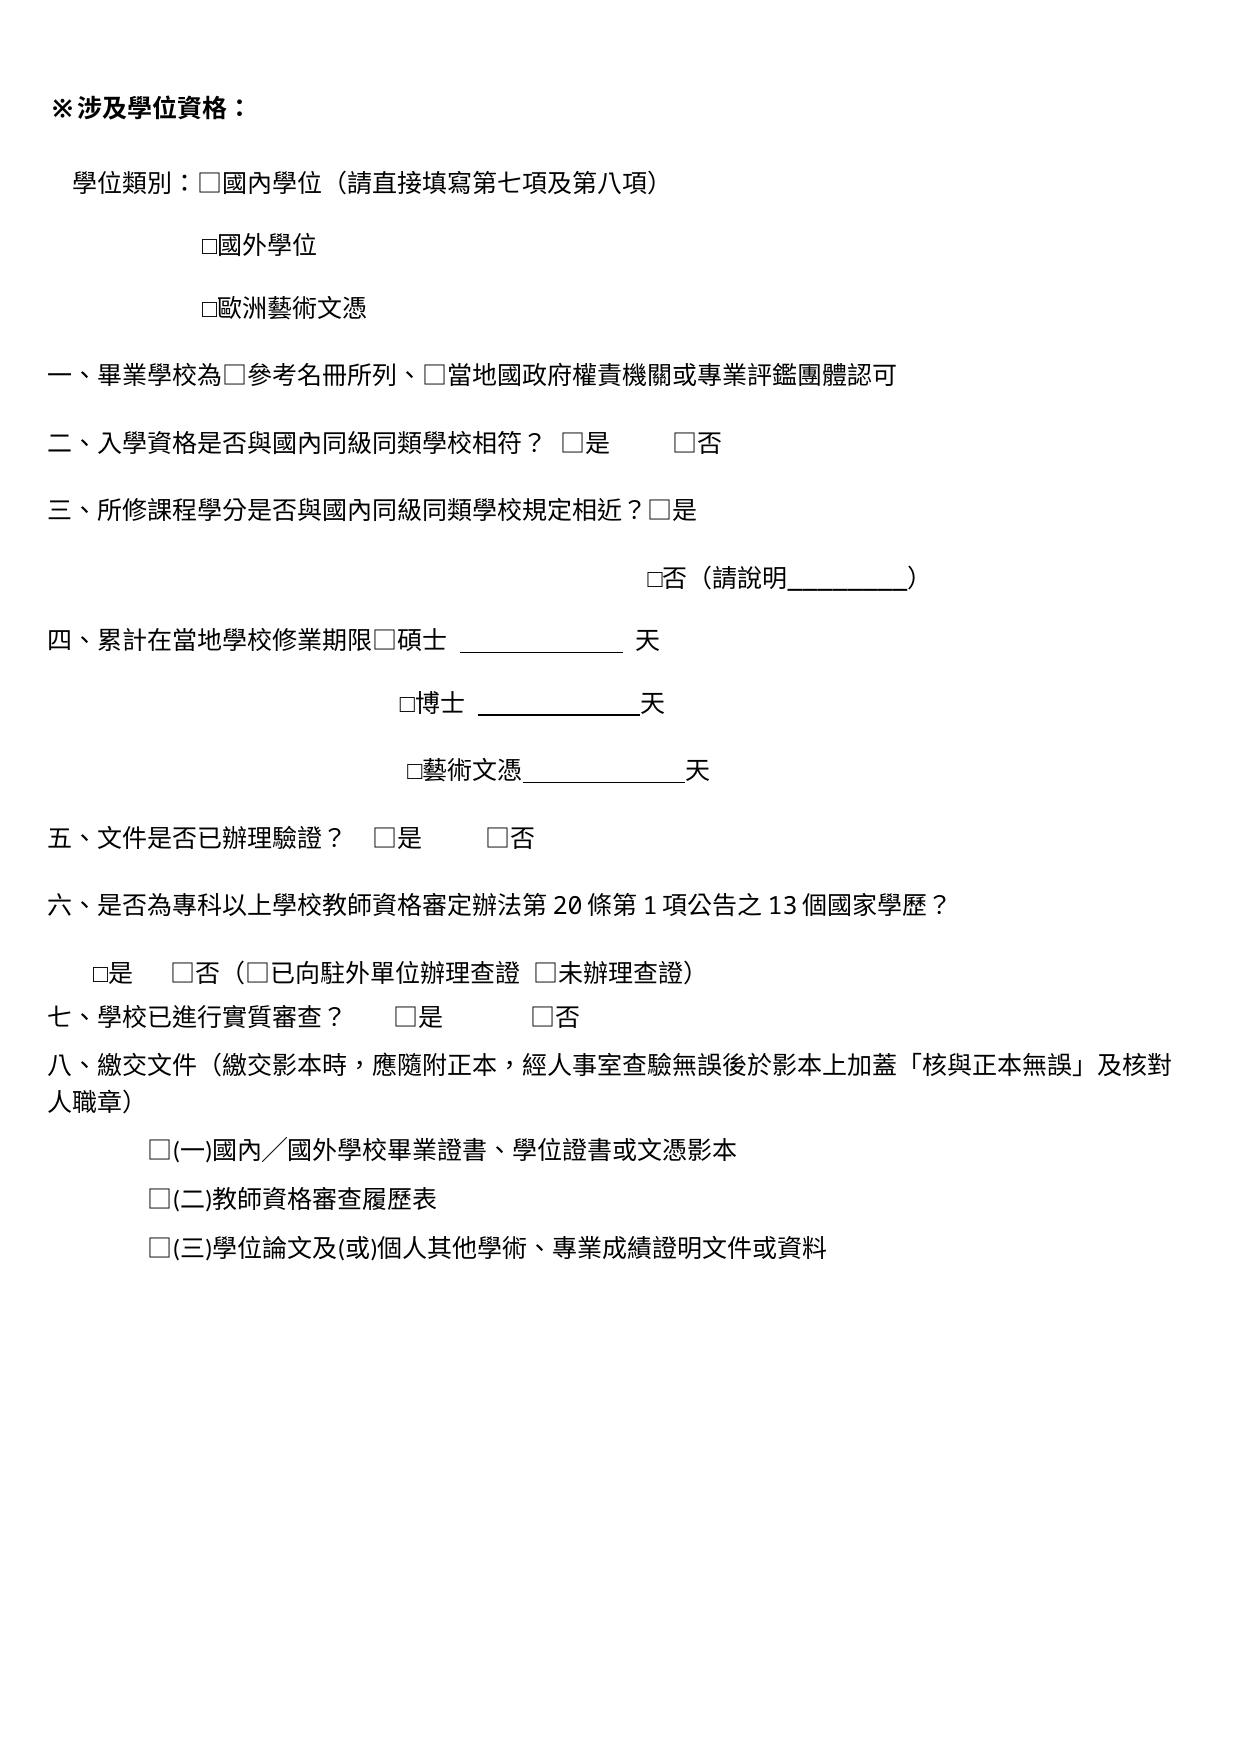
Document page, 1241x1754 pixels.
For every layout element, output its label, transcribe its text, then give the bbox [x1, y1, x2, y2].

text □博士 天 [47, 659, 1181, 722]
text □歐洲藝術文憑 [97, 264, 1181, 327]
text 一、畢業學校為□參考名冊所列、□當地國政府權責機關或專業評鑑團體認可 [47, 332, 1181, 394]
text □(三)學位論文及(或)個人其他學術、專業成績證明文件或資料 [97, 1228, 1181, 1264]
text 四、累計在當地學校修業期限□碩士 天 [47, 597, 1181, 659]
text 二、入學資格是否與國內同級同類學校相符？ □是 □否 [47, 399, 1181, 462]
text 三、所修課程學分是否與國內同級同類學校規定相近？□是 [47, 467, 1181, 529]
text 五、文件是否已辦理驗證？ □是 □否 [47, 794, 1181, 857]
text □是 □否（□已向駐外單位辦理查證 □未辦理查證） [93, 929, 1181, 992]
text ※涉及學位資格： [47, 64, 1181, 127]
text □藝術文憑 天 [47, 727, 1181, 789]
text □(二)教師資格審查履歷表 [97, 1179, 1181, 1216]
text 六、是否為專科以上學校教師資格審定辦法第20條第1項公告之13個國家學歷？ [47, 862, 1181, 924]
text 七、學校已進行實質審查？ □是 □否 [47, 997, 1181, 1033]
text □否（請說明________） [47, 534, 1181, 597]
text □(一)國內╱國外學校畢業證書、學位證書或文憑影本 [97, 1131, 1181, 1167]
text 八、繳交文件（繳交影本時，應隨附正本，經人事室查驗無誤後於影本上加蓋「核與正本無誤」及核對人職章） [47, 1046, 1181, 1118]
text 學位類別：□國內學位（請直接填寫第七項及第八項） [47, 139, 1181, 202]
text □國外學位 [47, 202, 1181, 264]
